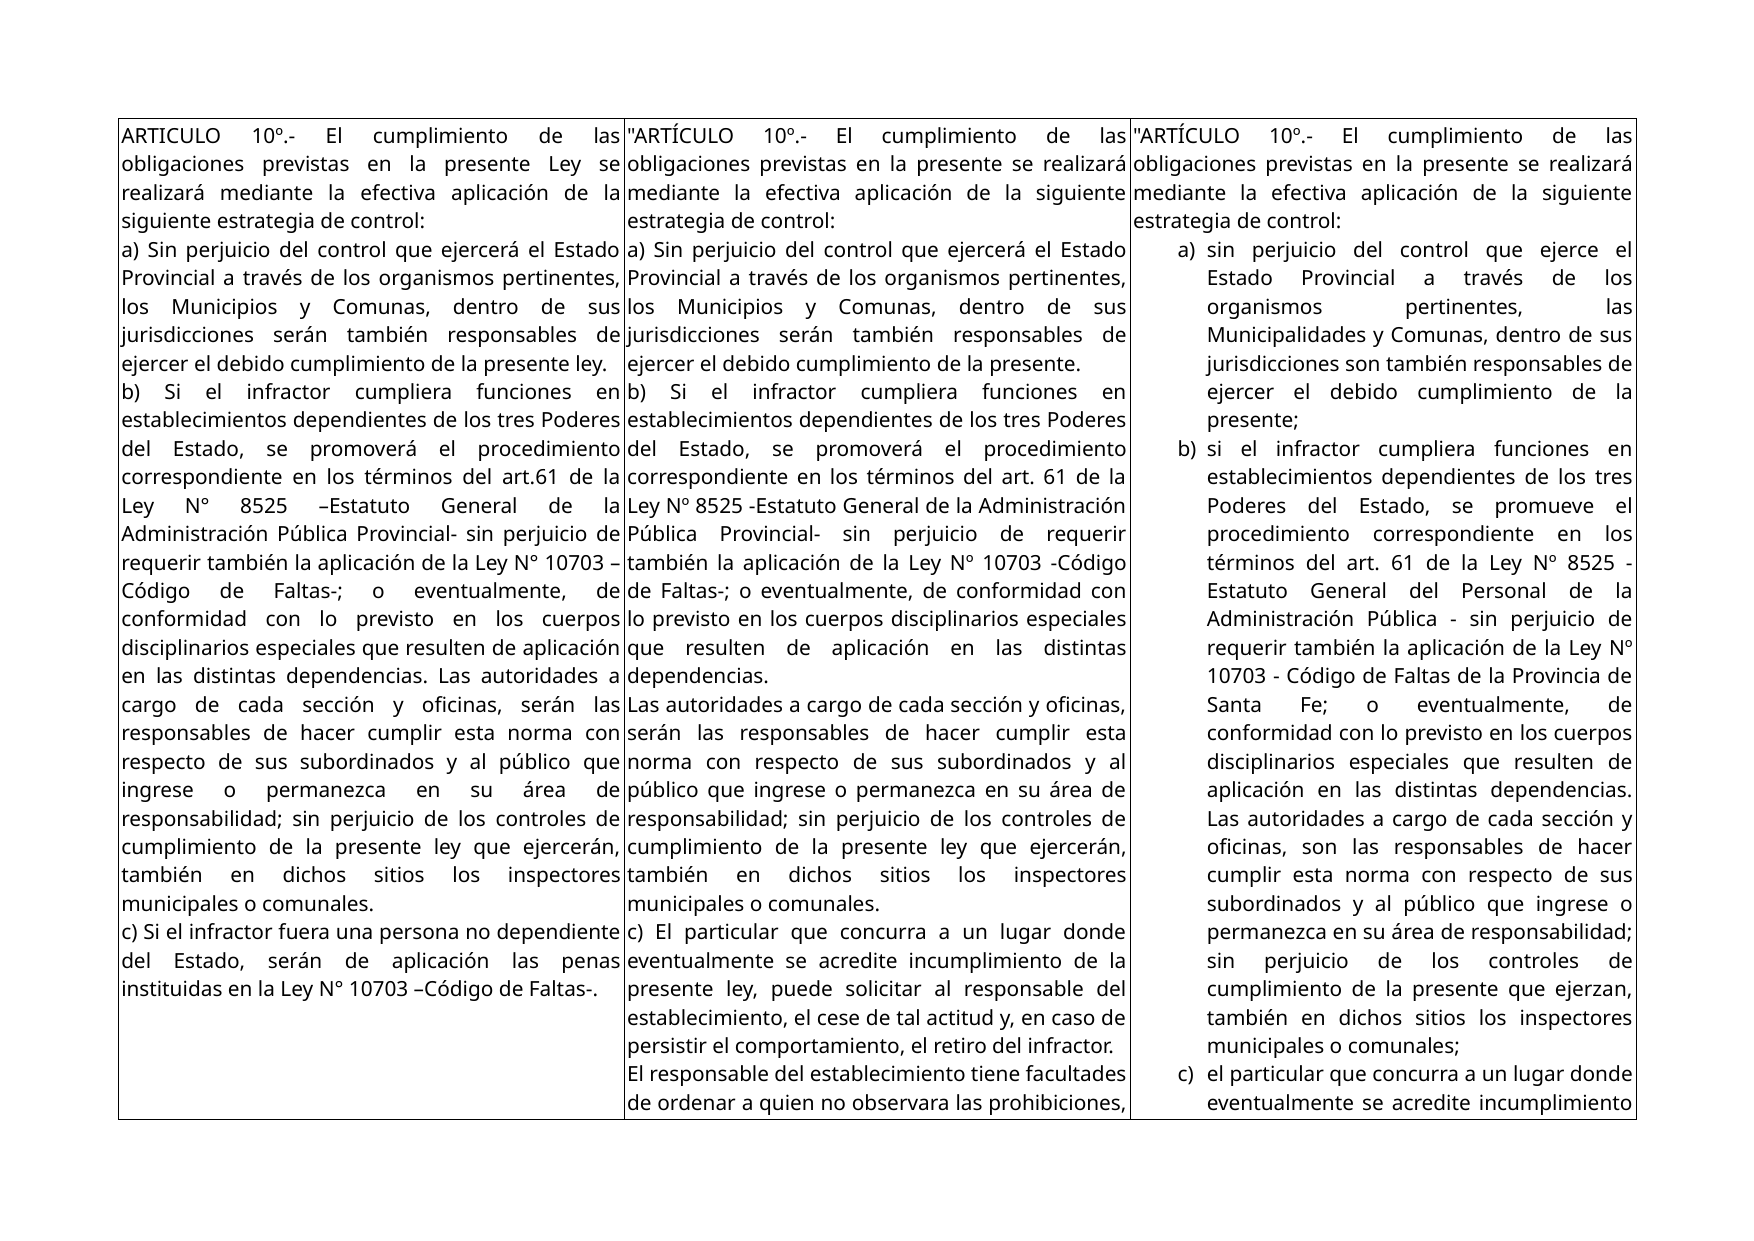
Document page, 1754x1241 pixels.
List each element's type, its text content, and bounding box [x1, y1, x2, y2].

table_cell "ARTÍCULO 10º.- El cumplimiento de las obligaciones previstas en la presente se realizará mediante la efectiva aplicación de la siguiente estrategia de control: sin perjuicio del control que ejerce el Estado Provincial a través de los organismos pertinentes, las Municipalidades y Comunas, dentro de sus jurisdicciones son también responsables de ejercer el debido cumplimiento de la presente; si el infractor cumpliera funciones en establecimientos dependientes de los tres Poderes del Estado, se promueve el procedimiento correspondiente en los términos del art. 61 de la Ley Nº 8525 - Estatuto General del Personal de la Administración Pública - sin perjuicio de requerir también la aplicación de la Ley Nº 10703 - Código de Faltas de la Provincia de Santa Fe; o eventualmente, de conformidad con lo previsto en los cuerpos disciplinarios especiales que resulten de aplicación en las distintas dependencias. Las autoridades a cargo de cada sección y oficinas, son las responsables de hacer cumplir esta norma con respecto de sus subordinados y al público que ingrese o permanezca en su área de responsabilidad; sin perjuicio de los controles de cumplimiento de la presente que ejerzan, también en dichos sitios los inspectores municipales o comunales; el particular que concurra a un lugar donde eventualmente se acredite incumplimiento [1131, 119, 1636, 1119]
table_cell ARTICULO 10º.- El cumplimiento de las obligaciones previstas en la presente Ley se realizará mediante la efectiva aplicación de la siguiente estrategia de control: a) Sin perjuicio del control que ejercerá el Estado Provincial a través de los organismos pertinentes, los Municipios y Comunas, dentro de sus jurisdicciones serán también responsables de ejercer el debido cumplimiento de la presente ley. b) Si el infractor cumpliera funciones en establecimientos dependientes de los tres Poderes del Estado, se promoverá el procedimiento correspondiente en los términos del art.61 de la Ley N° 8525 –Estatuto General de la Administración Pública Provincial- sin perjuicio de requerir también la aplicación de la Ley N° 10703 –Código de Faltas-; o eventualmente, de conformidad con lo previsto en los cuerpos disciplinarios especiales que resulten de aplicación en las distintas dependencias. Las autoridades a cargo de cada sección y oficinas, serán las responsables de hacer cumplir esta norma con respecto de sus subordinados y al público que ingrese o permanezca en su área de responsabilidad; sin perjuicio de los controles de cumplimiento de la presente ley que ejercerán, también en dichos sitios los inspectores municipales o comunales. c) Si el infractor fuera una persona no dependiente del Estado, serán de aplicación las penas instituidas en la Ley N° 10703 –Código de Faltas-. [119, 119, 624, 1119]
table_cell "ARTÍCULO 10º.- El cumplimiento de las obligaciones previstas en la presente se realizará mediante la efectiva aplicación de la siguiente estrategia de control: a) Sin perjuicio del control que ejercerá el Estado Provincial a través de los organismos pertinentes, los Municipios y Comunas, dentro de sus jurisdicciones serán también responsables de ejercer el debido cumplimiento de la presente. b) Si el infractor cumpliera funciones en establecimientos dependientes de los tres Poderes del Estado, se promoverá el procedimiento correspondiente en los términos del art. 61 de la Ley Nº 8525 -Estatuto General de la Administración Pública Provincial- sin perjuicio de requerir también la aplicación de la Ley Nº 10703 -Código de Faltas-; o eventualmente, de conformidad con lo previsto en los cuerpos disciplinarios especiales que resulten de aplicación en las distintas dependencias. Las autoridades a cargo de cada sección y oficinas, serán las responsables de hacer cumplir esta norma con respecto de sus subordinados y al público que ingrese o permanezca en su área de responsabilidad; sin perjuicio de los controles de cumplimiento de la presente ley que ejercerán, también en dichos sitios los inspectores municipales o comunales. c) El particular que concurra a un lugar donde eventualmente se acredite incumplimiento de la presente ley, puede solicitar al responsable del establecimiento, el cese de tal actitud y, en caso de persistir el comportamiento, el retiro del infractor. El responsable del establecimiento tiene facultades de ordenar a quien no observara las prohibiciones, [625, 119, 1130, 1119]
